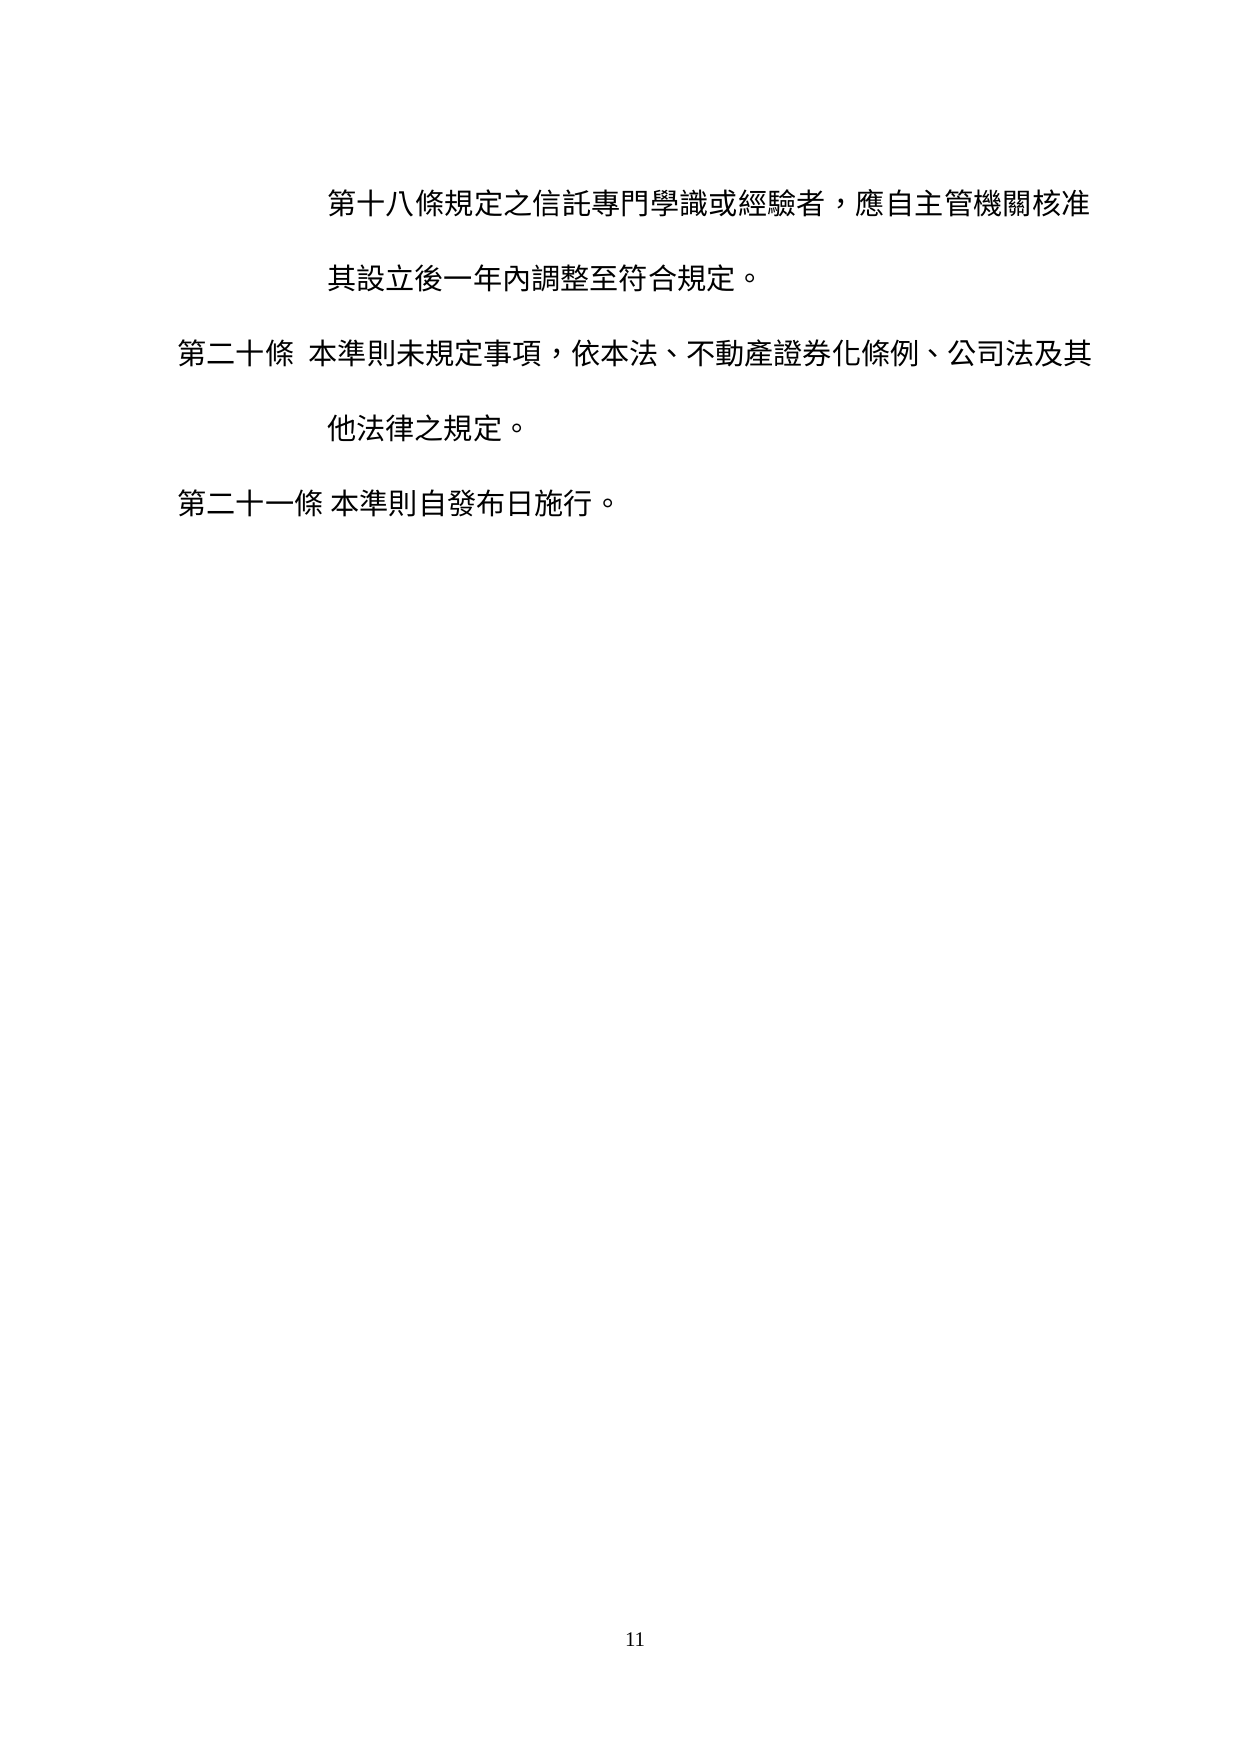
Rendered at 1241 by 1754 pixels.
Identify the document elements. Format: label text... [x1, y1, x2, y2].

text 第二十條 本準則未規定事項，依本法、不動產證券化條例、公司法及其他法律之規定。 [177, 314, 1092, 464]
text 第十八條規定之信託專門學識或經驗者，應自主管機關核准其設立後一年內調整至符合規定。 [177, 164, 1092, 314]
text 第二十一條 本準則自發布日施行。 [177, 464, 1092, 539]
